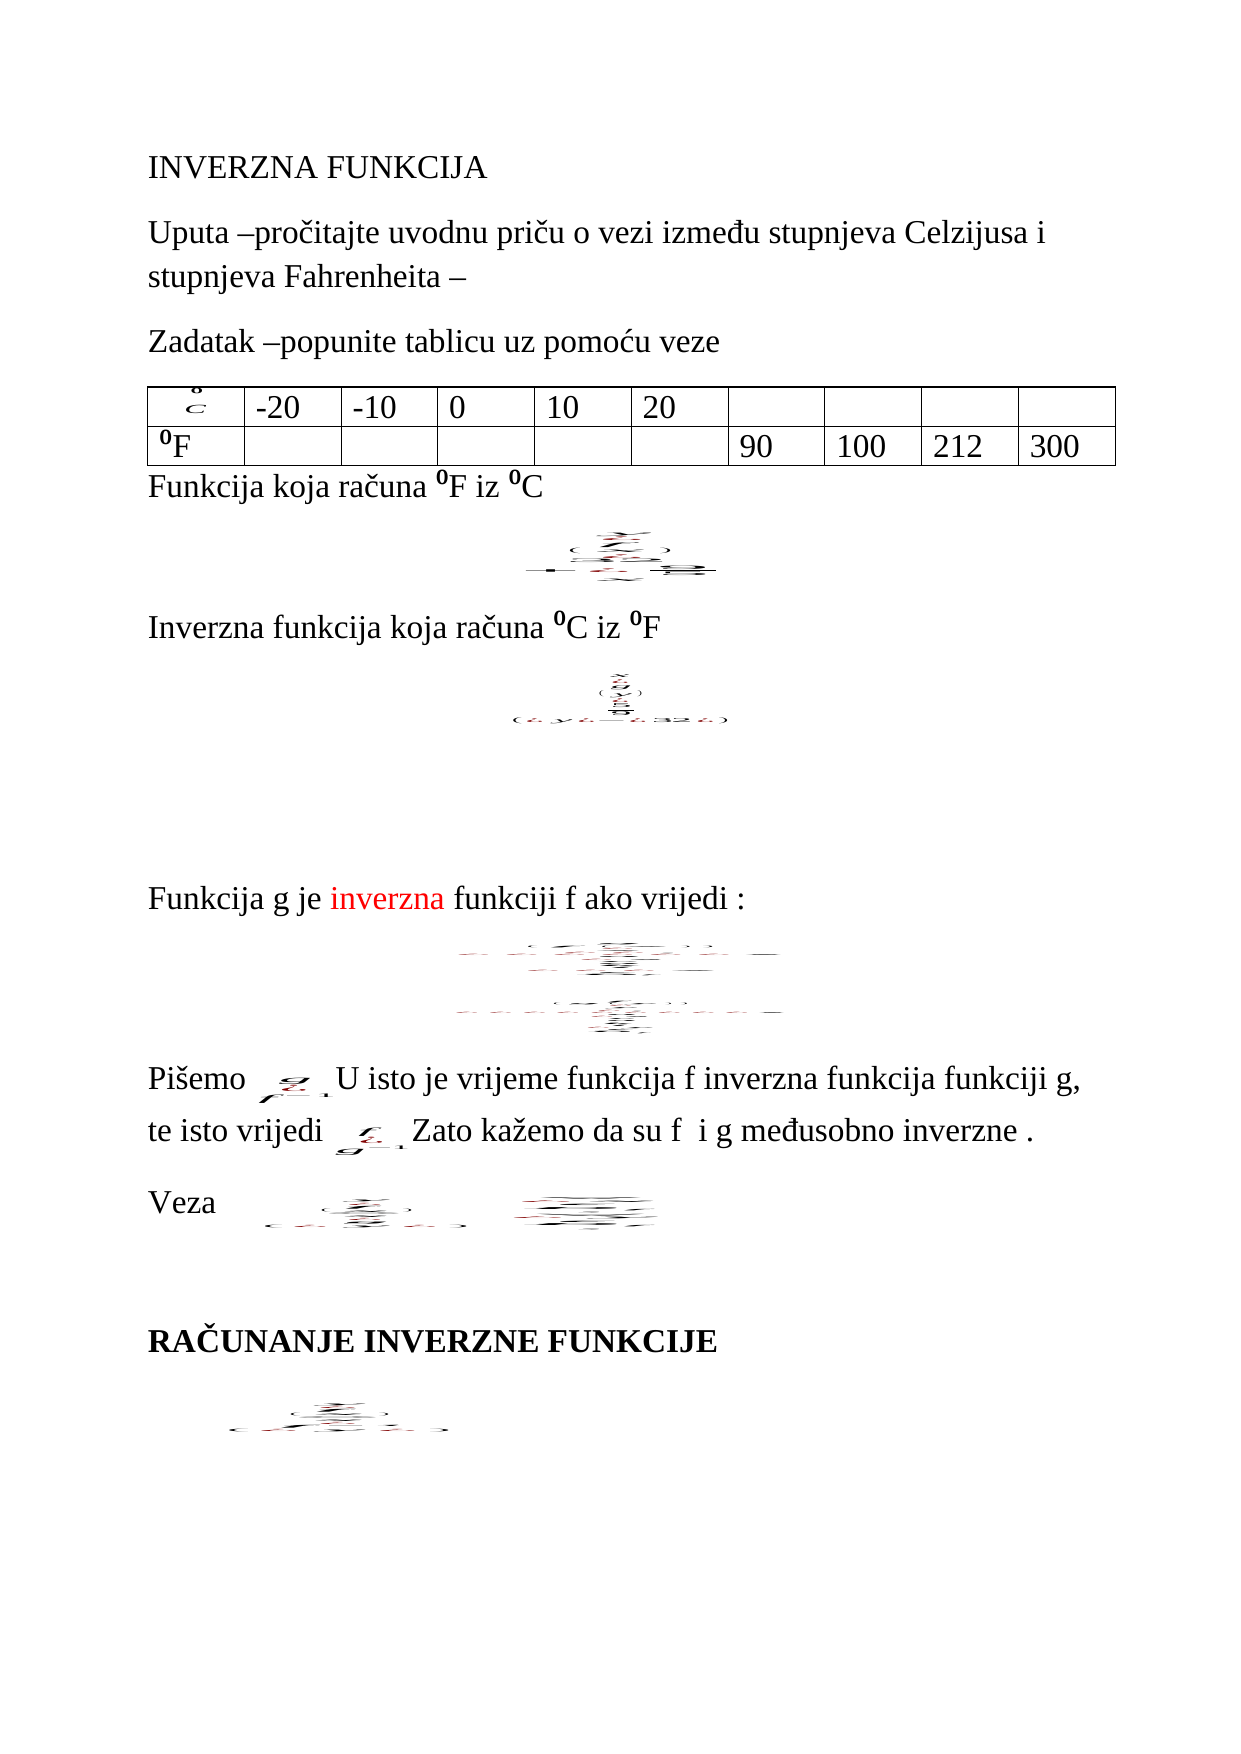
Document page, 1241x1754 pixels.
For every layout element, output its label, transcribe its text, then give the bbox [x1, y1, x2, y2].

table_cell [438, 427, 534, 465]
text Inverzna funkcija koja računa ⁰C iz ⁰F [148, 607, 1093, 646]
text Funkcija g je inverzna funkciji f ako vrijedi : [148, 878, 1093, 917]
text INVERZNA FUNKCIJA [148, 148, 1093, 186]
table_header [922, 388, 1018, 426]
table_header -10 [342, 388, 437, 426]
table_header 0 [438, 388, 534, 426]
table_header -20 [245, 388, 341, 426]
text RAČUNANJE INVERZNE FUNKCIJE [148, 1322, 1093, 1360]
text Funkcija koja računa ⁰F iz ⁰C [148, 466, 1093, 504]
table_cell 90 [729, 427, 824, 465]
table_cell 212 [922, 427, 1018, 465]
table_cell [632, 427, 728, 465]
text Veza [148, 1182, 1093, 1230]
table_header [825, 388, 921, 426]
table_cell [342, 427, 437, 465]
text Zadatak –popunite tablicu uz pomoću veze [148, 321, 1093, 360]
text Pišemo U isto je vrijeme funkcija f inverzna funkcija funkciji g, te isto vrijedi Zato kažemo da su f i g međusobno inverzne . [148, 1058, 1093, 1156]
table_header [1019, 388, 1115, 426]
table_cell 300 [1019, 427, 1115, 465]
table_cell [535, 427, 631, 465]
table_cell [245, 427, 341, 465]
table_header [148, 388, 244, 426]
table_cell ⁰F [148, 427, 244, 465]
text Uputa –pročitajte uvodnu priču o vezi između stupnjeva Celzijusa i stupnjeva Fahrenheita – [148, 212, 1093, 295]
table_header [729, 388, 824, 426]
table_header 10 [535, 388, 631, 426]
table_header 20 [632, 388, 728, 426]
table_cell 100 [825, 427, 921, 465]
